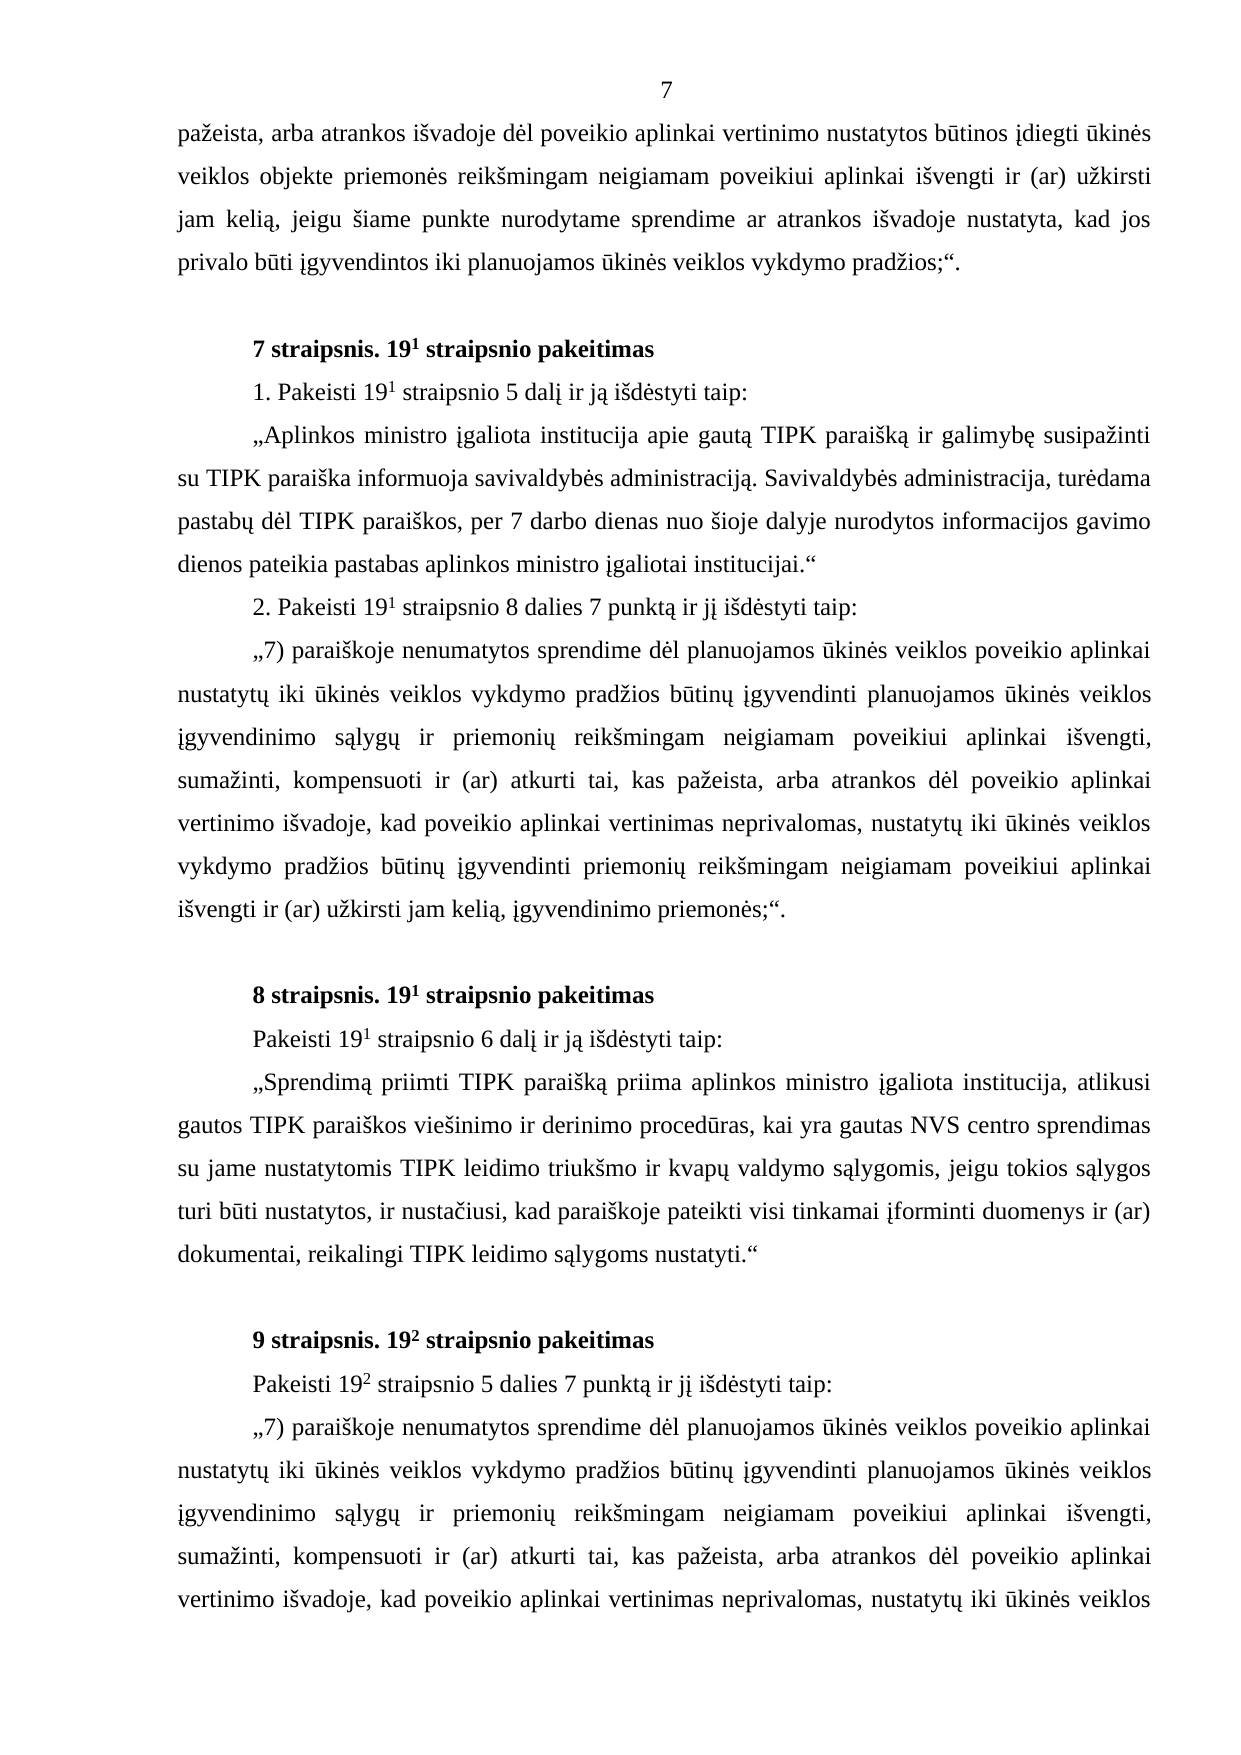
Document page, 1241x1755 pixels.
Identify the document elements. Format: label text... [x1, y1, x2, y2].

text 7 straipsnis. 191 straipsnio pakeitimas [177, 334, 1152, 362]
text 9 straipsnis. 192 straipsnio pakeitimas [177, 1326, 1152, 1354]
text Pakeisti 192 straipsnio 5 dalies 7 punktą ir jį išdėstyti taip: [177, 1369, 1152, 1397]
text 2. Pakeisti 191 straipsnio 8 dalies 7 punktą ir jį išdėstyti taip: [177, 592, 1152, 621]
text „7) paraiškoje nenumatytos sprendime dėl planuojamos ūkinės veiklos poveikio aplinkai nustatytų iki ūkinės veiklos vykdymo pradžios būtinų įgyvendinti planuojamos ūkinės veiklos įgyvendinimo sąlygų ir priemonių reikšmingam neigiamam poveikiui aplinkai išvengti, sumažinti, kompensuoti ir (ar) atkurti tai, kas pažeista, arba atrankos dėl poveikio aplinkai vertinimo išvadoje, kad poveikio aplinkai vertinimas neprivalomas, nustatytų iki ūkinės veiklos [177, 1412, 1152, 1613]
text 1. Pakeisti 191 straipsnio 5 dalį ir ją išdėstyti taip: [177, 377, 1152, 406]
text „Sprendimą priimti TIPK paraišką priima aplinkos ministro įgaliota institucija, atlikusi gautos TIPK paraiškos viešinimo ir derinimo procedūras, kai yra gautas NVS centro sprendimas su jame nustatytomis TIPK leidimo triukšmo ir kvapų valdymo sąlygomis, jeigu tokios sąlygos turi būti nustatytos, ir nustačiusi, kad paraiškoje pateikti visi tinkamai įforminti duomenys ir (ar) dokumentai, reikalingi TIPK leidimo sąlygoms nustatyti.“ [177, 1067, 1152, 1268]
text pažeista, arba atrankos išvadoje dėl poveikio aplinkai vertinimo nustatytos būtinos įdiegti ūkinės veiklos objekte priemonės reikšmingam neigiamam poveikiui aplinkai išvengti ir (ar) užkirsti jam kelią, jeigu šiame punkte nurodytame sprendime ar atrankos išvadoje nustatyta, kad jos privalo būti įgyvendintos iki planuojamos ūkinės veiklos vykdymo pradžios;“. [177, 118, 1152, 276]
text Pakeisti 191 straipsnio 6 dalį ir ją išdėstyti taip: [177, 1024, 1152, 1052]
text 8 straipsnis. 191 straipsnio pakeitimas [177, 981, 1152, 1009]
text „7) paraiškoje nenumatytos sprendime dėl planuojamos ūkinės veiklos poveikio aplinkai nustatytų iki ūkinės veiklos vykdymo pradžios būtinų įgyvendinti planuojamos ūkinės veiklos įgyvendinimo sąlygų ir priemonių reikšmingam neigiamam poveikiui aplinkai išvengti, sumažinti, kompensuoti ir (ar) atkurti tai, kas pažeista, arba atrankos dėl poveikio aplinkai vertinimo išvadoje, kad poveikio aplinkai vertinimas neprivalomas, nustatytų iki ūkinės veiklos vykdymo pradžios būtinų įgyvendinti priemonių reikšmingam neigiamam poveikiui aplinkai išvengti ir (ar) užkirsti jam kelią, įgyvendinimo priemonės;“. [177, 636, 1152, 923]
text „Aplinkos ministro įgaliota institucija apie gautą TIPK paraišką ir galimybę susipažinti su TIPK paraiška informuoja savivaldybės administraciją. Savivaldybės administracija, turėdama pastabų dėl TIPK paraiškos, per 7 darbo dienas nuo šioje dalyje nurodytos informacijos gavimo dienos pateikia pastabas aplinkos ministro įgaliotai institucijai.“ [177, 420, 1152, 578]
